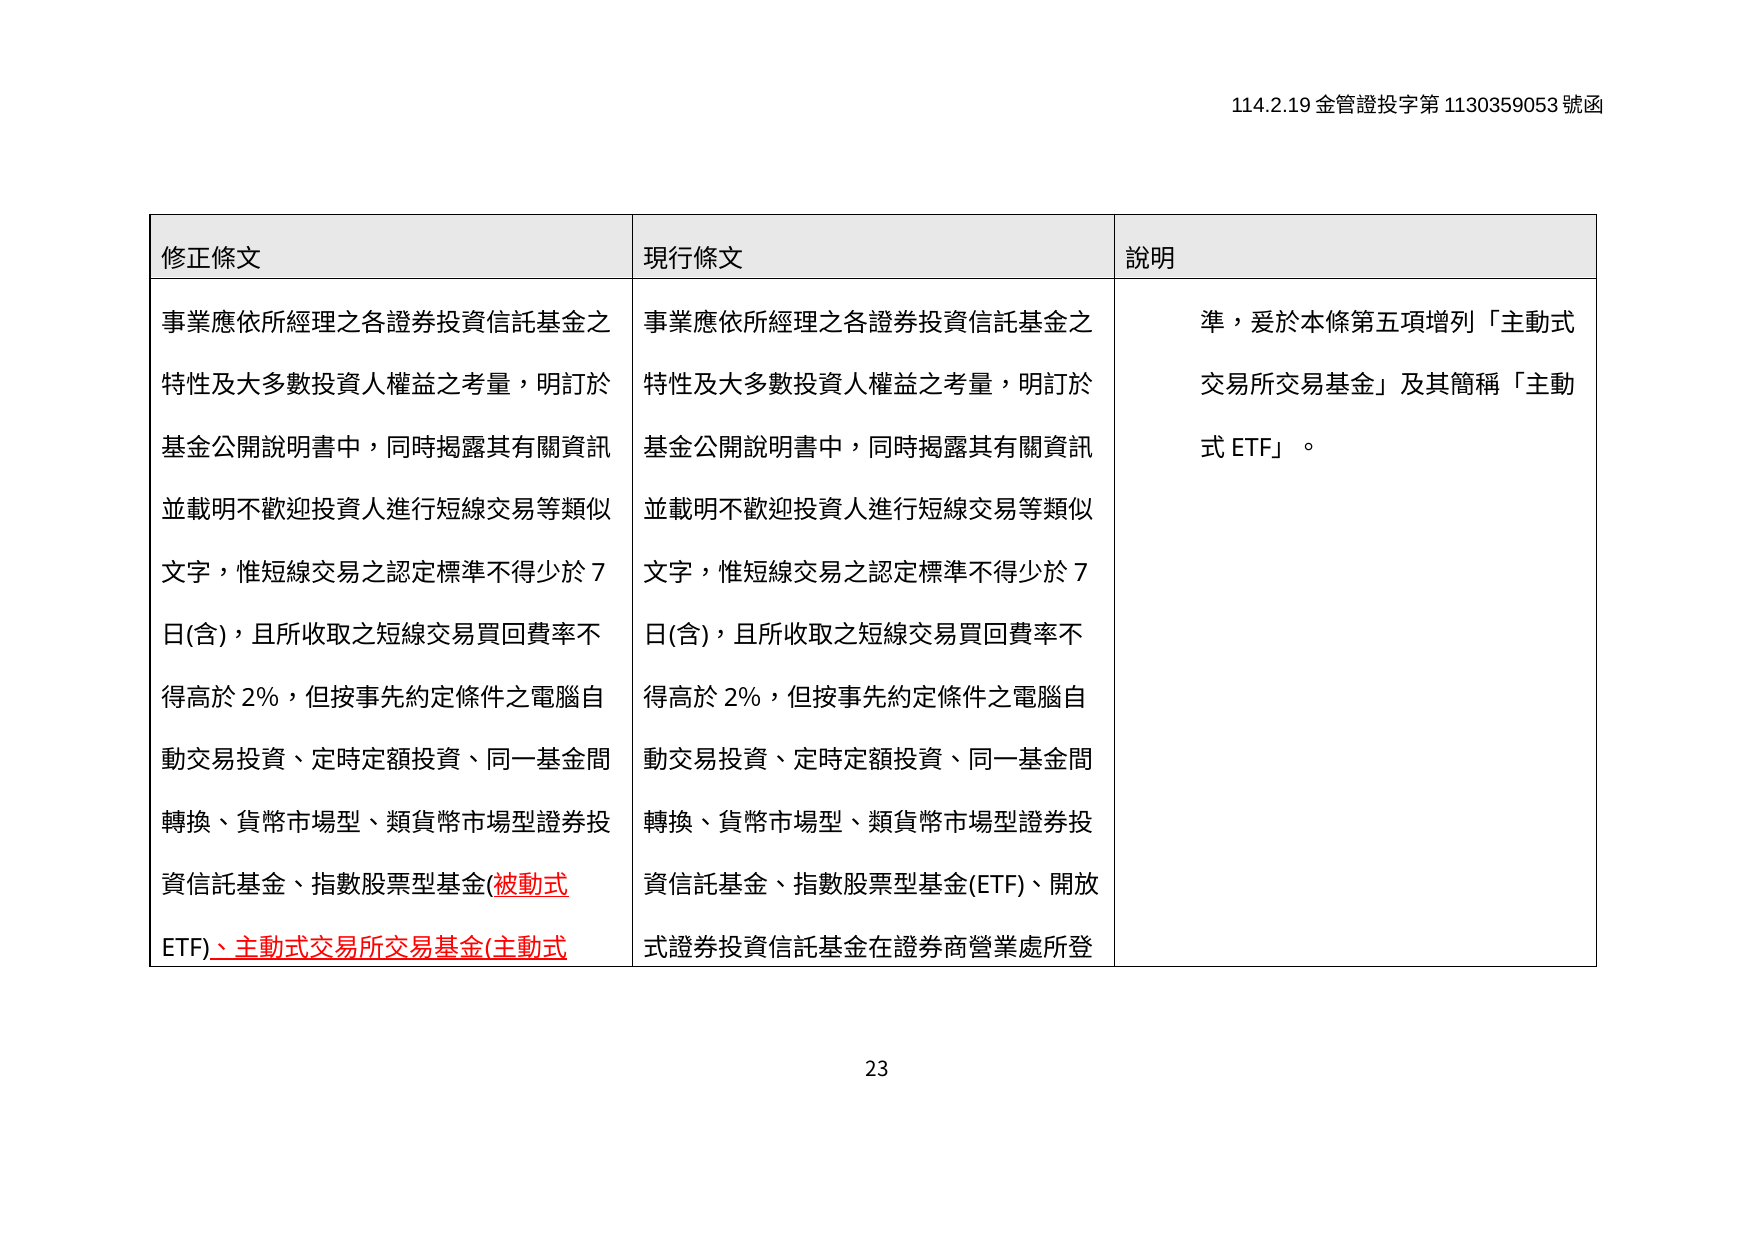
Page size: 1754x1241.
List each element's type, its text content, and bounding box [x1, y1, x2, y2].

table_cell 準，爰於本條第五項增列「主動式交易所交易基金」及其簡稱「主動式ETF」。 [1115, 279, 1596, 966]
table_cell 事業應依所經理之各證券投資信託基金之特性及大多數投資人權益之考量，明訂於基金公開說明書中，同時揭露其有關資訊並載明不歡迎投資人進行短線交易等類似文字，惟短線交易之認定標準不得少於7日(含)，且所收取之短線交易買回費率不得高於2％，但按事先約定條件之電腦自動交易投資、定時定額投資、同一基金間轉換、貨幣市場型、類貨幣市場型證券投資信託基金、指數股票型基金(ETF)、開放式證券投資信託基金在證券商營業處所登 [633, 279, 1114, 966]
table_cell 事業應依所經理之各證券投資信託基金之特性及大多數投資人權益之考量，明訂於基金公開說明書中，同時揭露其有關資訊並載明不歡迎投資人進行短線交易等類似文字，惟短線交易之認定標準不得少於7日(含)，且所收取之短線交易買回費率不得高於2％，但按事先約定條件之電腦自動交易投資、定時定額投資、同一基金間轉換、貨幣市場型、類貨幣市場型證券投資信託基金、指數股票型基金(被動式ETF)、主動式交易所交易基金(主動式 [151, 279, 632, 966]
table_header 現行條文 [633, 215, 1114, 277]
table_header 說明 [1115, 215, 1596, 277]
table_header 修正條文 [151, 215, 632, 277]
